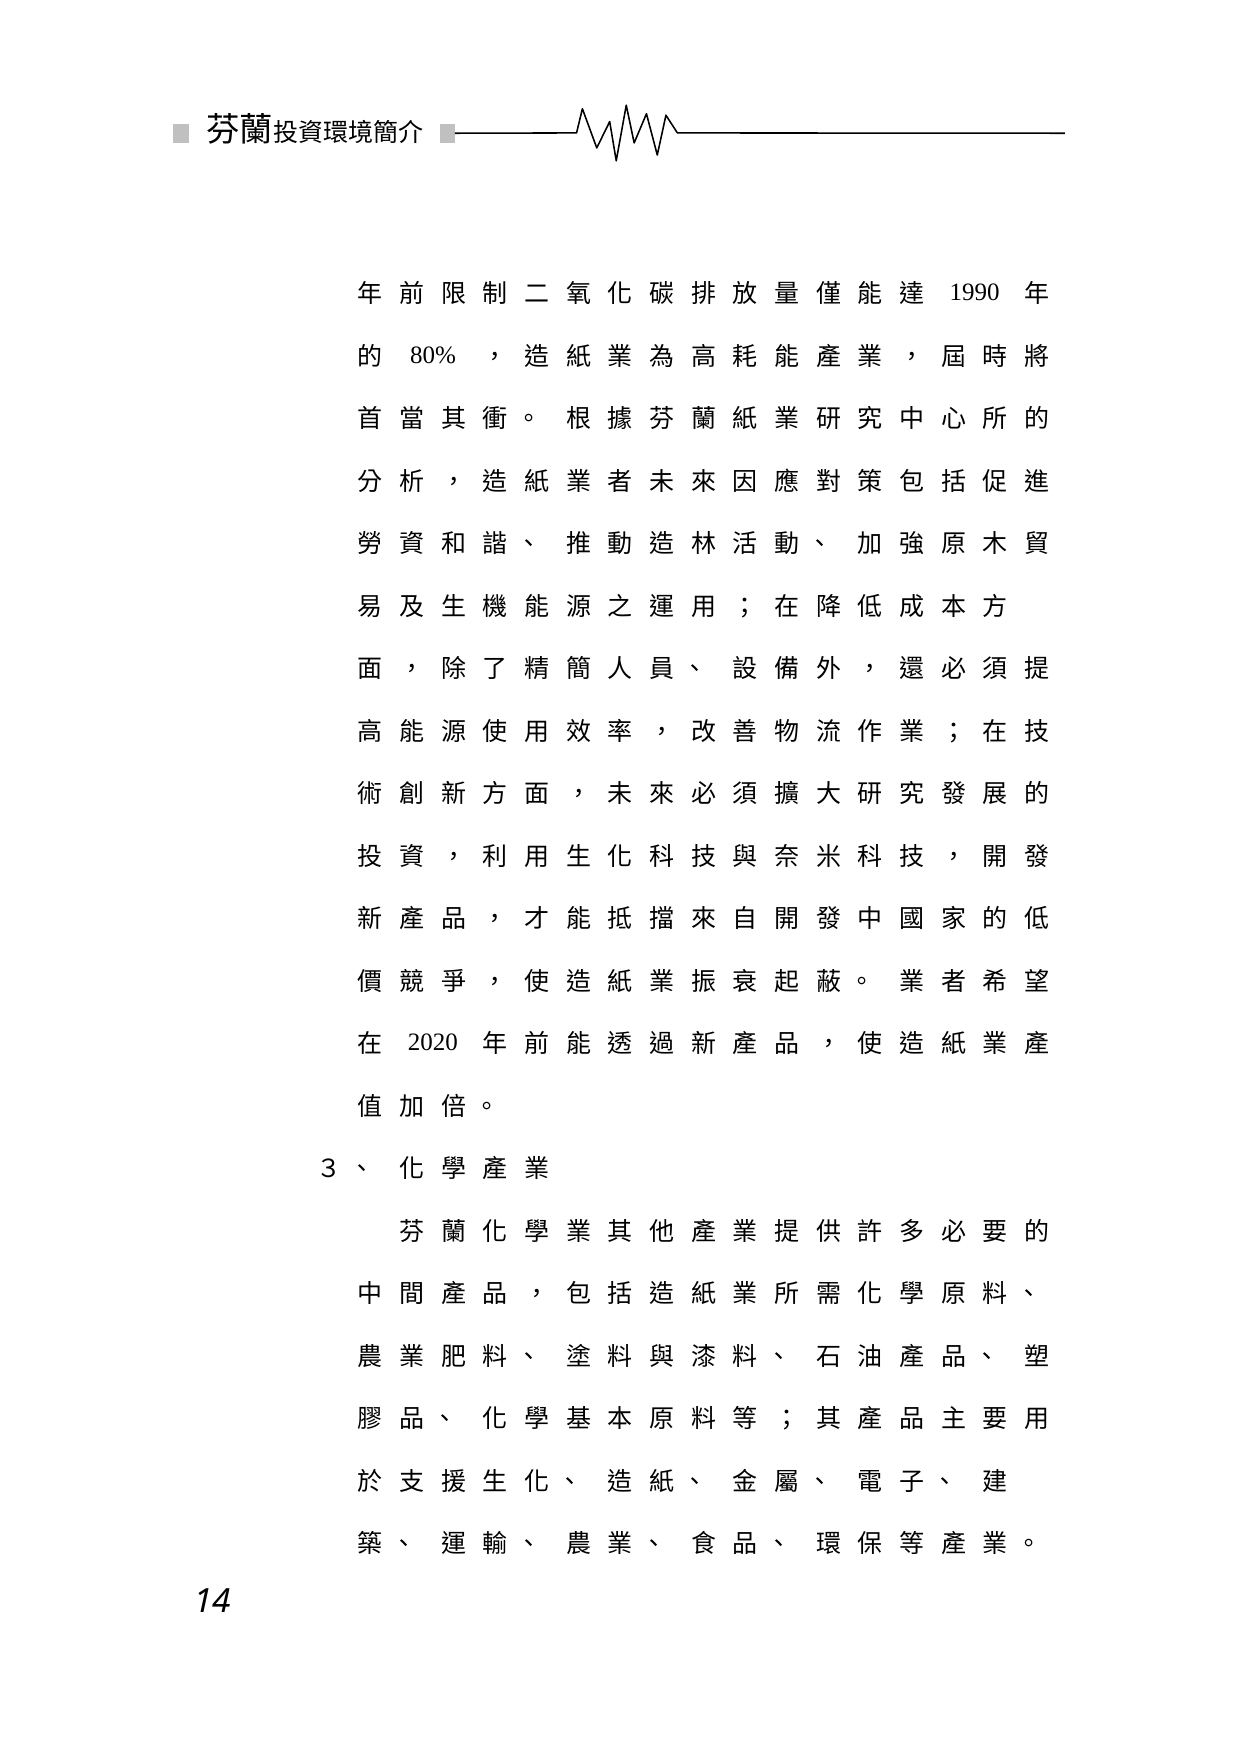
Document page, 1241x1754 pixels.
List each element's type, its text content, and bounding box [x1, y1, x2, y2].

text 芬蘭化學業其他產業提供許多必要的中間產品，包括造紙業所需化學原料、農業肥料、塗料與漆料、石油產品、塑膠品、化學基本原料等；其產品主要用於支援生化、造紙、金屬、電子、建築、運輸、農業、食品、環保等產業。 [330, 1188, 1058, 1563]
text 年前限制二氧化碳排放量僅能達1990年的80%，造紙業為高耗能產業，屆時將首當其衝。根據芬蘭紙業研究中心所的分析，造紙業者未來因應對策包括促進勞資和諧、推動造林活動、加強原木貿易及生機能源之運用；在降低成本方面，除了精簡人員、設備外，還必須提高能源使用效率，改善物流作業；在技術創新方面，未來必須擴大研究發展的投資，利用生化科技與奈米科技，開發新產品，才能抵擋來自開發中國家的低價競爭，使造紙業振衰起蔽。業者希望在2020年前能透過新產品，使造紙業產值加倍。 [330, 250, 1058, 1125]
text ３、化學產業 [281, 1125, 1058, 1188]
